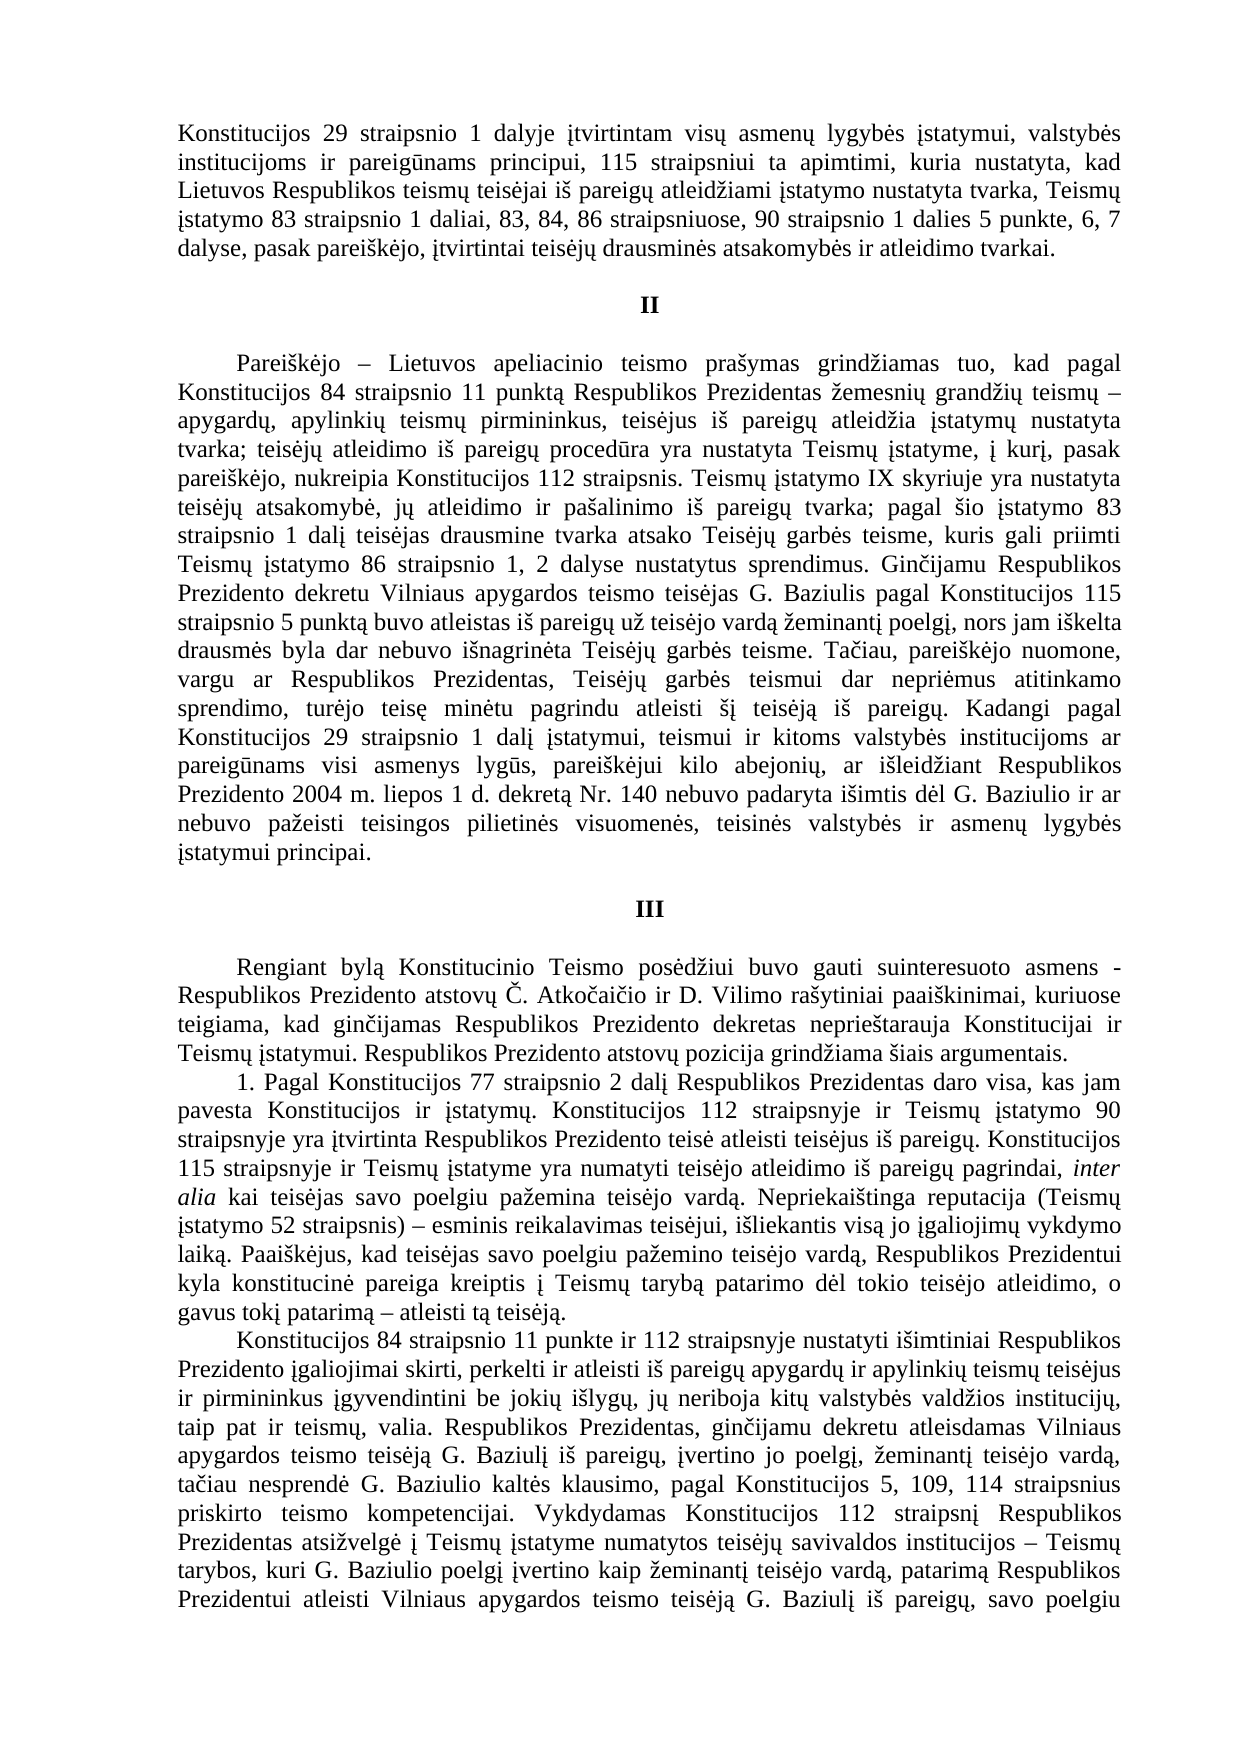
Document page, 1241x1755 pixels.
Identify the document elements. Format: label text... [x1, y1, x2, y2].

text Konstitucijos 29 straipsnio 1 dalyje įtvirtintam visų asmenų lygybės įstatymui, valstybės institucijoms ir pareigūnams principui, 115 straipsniui ta apimtimi, kuria nustatyta, kad Lietuvos Respublikos teismų teisėjai iš pareigų atleidžiami įstatymo nustatyta tvarka, Teismų įstatymo 83 straipsnio 1 daliai, 83, 84, 86 straipsniuose, 90 straipsnio 1 dalies 5 punkte, 6, 7 dalyse, pasak pareiškėjo, įtvirtintai teisėjų drausminės atsakomybės ir atleidimo tvarkai. [177, 118, 1122, 262]
text Pareiškėjo – Lietuvos apeliacinio teismo prašymas grindžiamas tuo, kad pagal Konstitucijos 84 straipsnio 11 punktą Respublikos Prezidentas žemesnių grandžių teismų – apygardų, apylinkių teismų pirmininkus, teisėjus iš pareigų atleidžia įstatymų nustatyta tvarka; teisėjų atleidimo iš pareigų procedūra yra nustatyta Teismų įstatyme, į kurį, pasak pareiškėjo, nukreipia Konstitucijos 112 straipsnis. Teismų įstatymo IX skyriuje yra nustatyta teisėjų atsakomybė, jų atleidimo ir pašalinimo iš pareigų tvarka; pagal šio įstatymo 83 straipsnio 1 dalį teisėjas drausmine tvarka atsako Teisėjų garbės teisme, kuris gali priimti Teismų įstatymo 86 straipsnio 1, 2 dalyse nustatytus sprendimus. Ginčijamu Respublikos Prezidento dekretu Vilniaus apygardos teismo teisėjas G. Baziulis pagal Konstitucijos 115 straipsnio 5 punktą buvo atleistas iš pareigų už teisėjo vardą žeminantį poelgį, nors jam iškelta drausmės byla dar nebuvo išnagrinėta Teisėjų garbės teisme. Tačiau, pareiškėjo nuomone, vargu ar Respublikos Prezidentas, Teisėjų garbės teismui dar nepriėmus atitinkamo sprendimo, turėjo teisę minėtu pagrindu atleisti šį teisėją iš pareigų. Kadangi pagal Konstitucijos 29 straipsnio 1 dalį įstatymui, teismui ir kitoms valstybės institucijoms ar pareigūnams visi asmenys lygūs, pareiškėjui kilo abejonių, ar išleidžiant Respublikos Prezidento 2004 m. liepos 1 d. dekretą Nr. 140 nebuvo padaryta išimtis dėl G. Baziulio ir ar nebuvo pažeisti teisingos pilietinės visuomenės, teisinės valstybės ir asmenų lygybės įstatymui principai. [177, 348, 1122, 866]
text 1. Pagal Konstitucijos 77 straipsnio 2 dalį Respublikos Prezidentas daro visa, kas jam pavesta Konstitucijos ir įstatymų. Konstitucijos 112 straipsnyje ir Teismų įstatymo 90 straipsnyje yra įtvirtinta Respublikos Prezidento teisė atleisti teisėjus iš pareigų. Konstitucijos 115 straipsnyje ir Teismų įstatyme yra numatyti teisėjo atleidimo iš pareigų pagrindai, inter alia kai teisėjas savo poelgiu pažemina teisėjo vardą. Nepriekaištinga reputacija (Teismų įstatymo 52 straipsnis) – esminis reikalavimas teisėjui, išliekantis visą jo įgaliojimų vykdymo laiką. Paaiškėjus, kad teisėjas savo poelgiu pažemino teisėjo vardą, Respublikos Prezidentui kyla konstitucinė pareiga kreiptis į Teismų tarybą patarimo dėl tokio teisėjo atleidimo, o gavus tokį patarimą – atleisti tą teisėją. [177, 1067, 1122, 1326]
text Konstitucijos 84 straipsnio 11 punkte ir 112 straipsnyje nustatyti išimtiniai Respublikos Prezidento įgaliojimai skirti, perkelti ir atleisti iš pareigų apygardų ir apylinkių teismų teisėjus ir pirmininkus įgyvendintini be jokių išlygų, jų neriboja kitų valstybės valdžios institucijų, taip pat ir teismų, valia. Respublikos Prezidentas, ginčijamu dekretu atleisdamas Vilniaus apygardos teismo teisėją G. Baziulį iš pareigų, įvertino jo poelgį, žeminantį teisėjo vardą, tačiau nesprendė G. Baziulio kaltės klausimo, pagal Konstitucijos 5, 109, 114 straipsnius priskirto teismo kompetencijai. Vykdydamas Konstitucijos 112 straipsnį Respublikos Prezidentas atsižvelgė į Teismų įstatyme numatytos teisėjų savivaldos institucijos – Teismų tarybos, kuri G. Baziulio poelgį įvertino kaip žeminantį teisėjo vardą, patarimą Respublikos Prezidentui atleisti Vilniaus apygardos teismo teisėją G. Baziulį iš pareigų, savo poelgiu [177, 1326, 1122, 1613]
text II [177, 291, 1122, 319]
text III [177, 894, 1122, 923]
text Rengiant bylą Konstitucinio Teismo posėdžiui buvo gauti suinteresuoto asmens -Respublikos Prezidento atstovų Č. Atkočaičio ir D. Vilimo rašytiniai paaiškinimai, kuriuose teigiama, kad ginčijamas Respublikos Prezidento dekretas neprieštarauja Konstitucijai ir Teismų įstatymui. Respublikos Prezidento atstovų pozicija grindžiama šiais argumentais. [177, 952, 1122, 1067]
